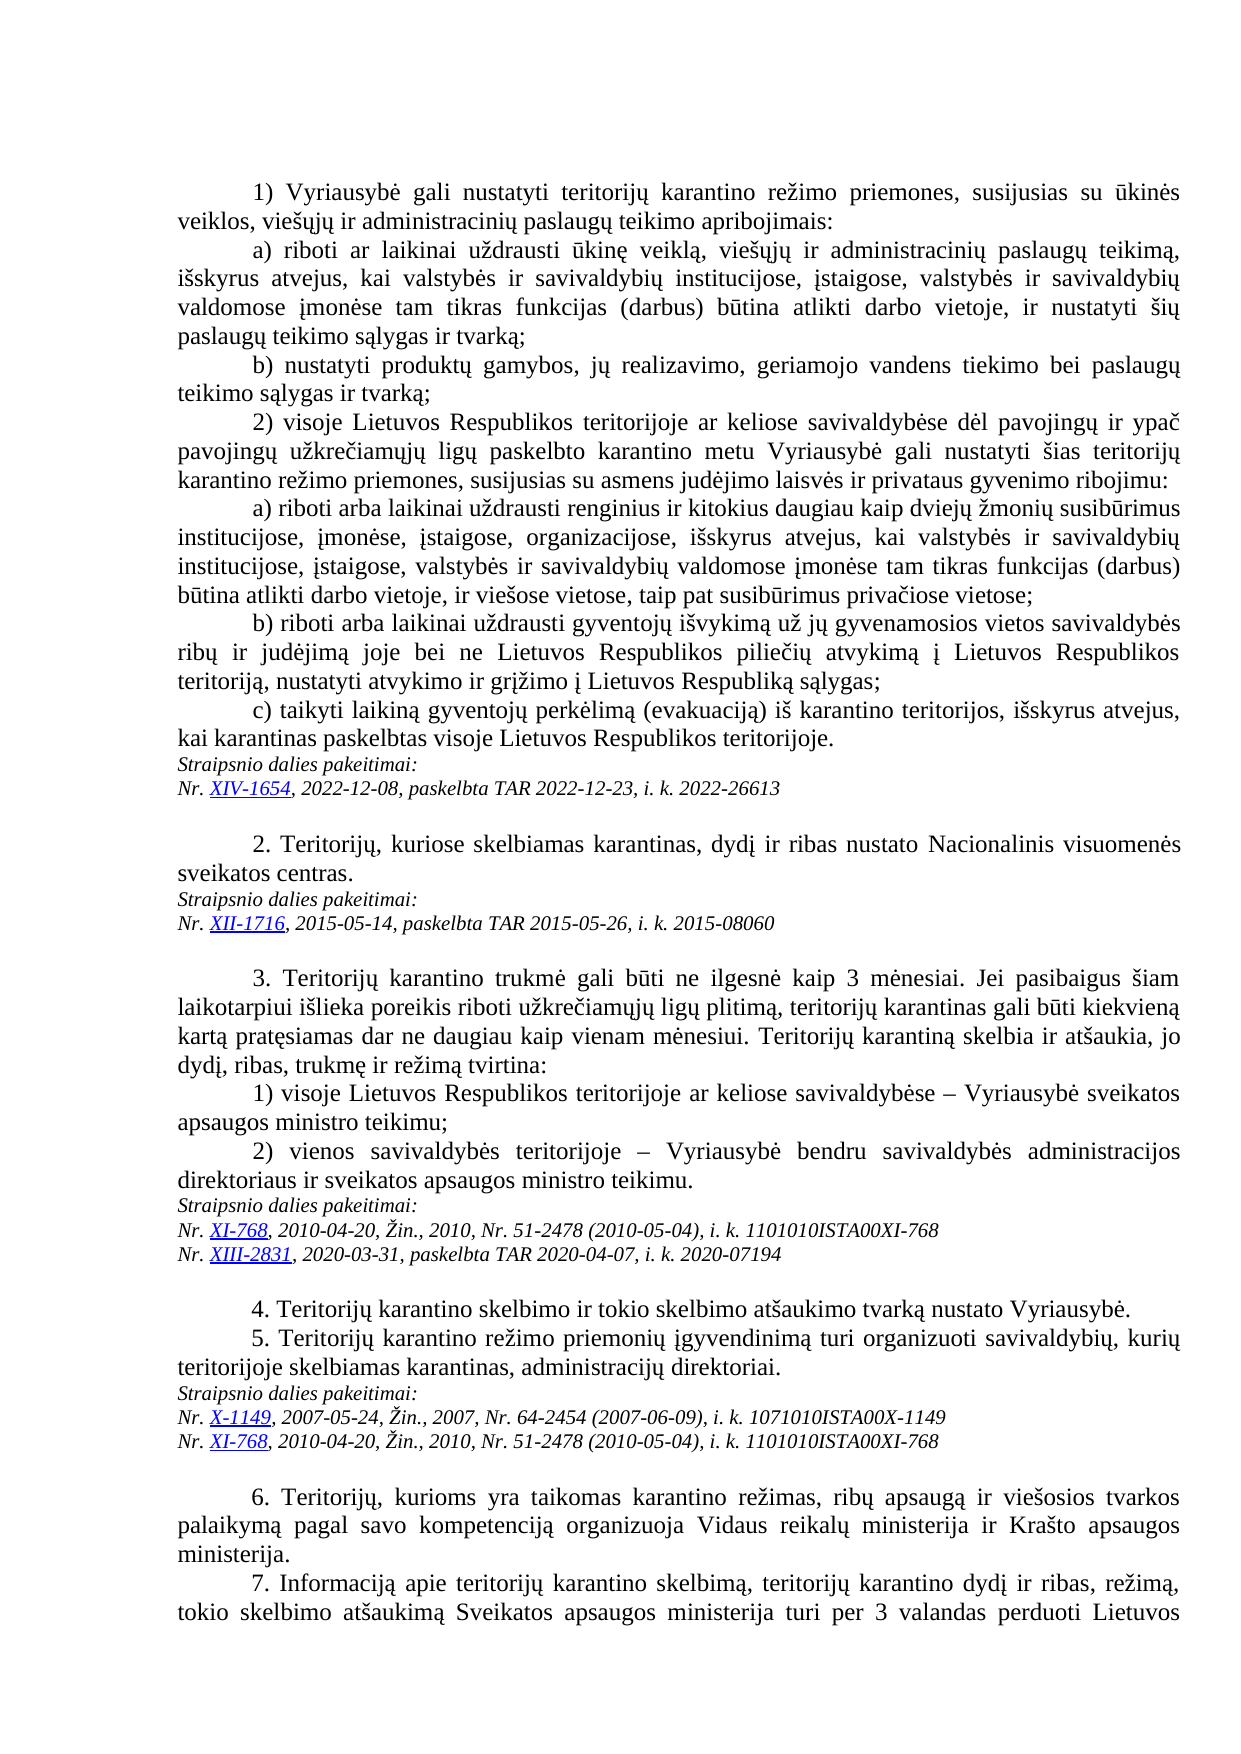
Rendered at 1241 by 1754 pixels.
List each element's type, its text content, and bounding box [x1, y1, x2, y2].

text 2. Teritorijų, kuriose skelbiamas karantinas, dydį ir ribas nustato Nacionalinis visuomenės sveikatos centras. [177, 829, 1181, 887]
text Nr. X-1149, 2007-05-24, Žin., 2007, Nr. 64-2454 (2007-06-09), i. k. 1071010ISTA00X-1149 [177, 1405, 1181, 1429]
text 2) visoje Lietuvos Respublikos teritorijoje ar keliose savivaldybėse dėl pavojingų ir ypač pavojingų užkrečiamųjų ligų paskelbto karantino metu Vyriausybė gali nustatyti šias teritorijų karantino režimo priemones, susijusias su asmens judėjimo laisvės ir privataus gyvenimo ribojimu: [177, 407, 1181, 493]
text b) riboti arba laikinai uždrausti gyventojų išvykimą už jų gyvenamosios vietos savivaldybės ribų ir judėjimą joje bei ne Lietuvos Respublikos piliečių atvykimą į Lietuvos Respublikos teritoriją, nustatyti atvykimo ir grįžimo į Lietuvos Respubliką sąlygas; [177, 608, 1181, 695]
text Straipsnio dalies pakeitimai: [177, 1381, 1181, 1405]
text c) taikyti laikiną gyventojų perkėlimą (evakuaciją) iš karantino teritorijos, išskyrus atvejus, kai karantinas paskelbtas visoje Lietuvos Respublikos teritorijoje. [177, 695, 1181, 752]
text Straipsnio dalies pakeitimai: [177, 752, 1181, 776]
text 3. Teritorijų karantino trukmė gali būti ne ilgesnė kaip 3 mėnesiai. Jei pasibaigus šiam laikotarpiui išlieka poreikis riboti užkrečiamųjų ligų plitimą, teritorijų karantinas gali būti kiekvieną kartą pratęsiamas dar ne daugiau kaip vienam mėnesiui. Teritorijų karantiną skelbia ir atšaukia, jo dydį, ribas, trukmę ir režimą tvirtina: [177, 963, 1181, 1078]
text 1) Vyriausybė gali nustatyti teritorijų karantino režimo priemones, susijusias su ūkinės veiklos, viešųjų ir administracinių paslaugų teikimo apribojimais: [177, 177, 1181, 235]
text 4. Teritorijų karantino skelbimo ir tokio skelbimo atšaukimo tvarką nustato Vyriausybė. [177, 1294, 1181, 1323]
text 5. Teritorijų karantino režimo priemonių įgyvendinimą turi organizuoti savivaldybių, kurių teritorijoje skelbiamas karantinas, administracijų direktoriai. [177, 1323, 1181, 1381]
text 7. Informaciją apie teritorijų karantino skelbimą, teritorijų karantino dydį ir ribas, režimą, tokio skelbimo atšaukimą Sveikatos apsaugos ministerija turi per 3 valandas perduoti Lietuvos [177, 1568, 1181, 1625]
text Nr. XI-768, 2010-04-20, Žin., 2010, Nr. 51-2478 (2010-05-04), i. k. 1101010ISTA00XI-768 [177, 1217, 1181, 1242]
text Straipsnio dalies pakeitimai: [177, 1193, 1181, 1217]
text 6. Teritorijų, kurioms yra taikomas karantino režimas, ribų apsaugą ir viešosios tvarkos palaikymą pagal savo kompetenciją organizuoja Vidaus reikalų ministerija ir Krašto apsaugos ministerija. [177, 1482, 1181, 1568]
text 2) vienos savivaldybės teritorijoje – Vyriausybė bendru savivaldybės administracijos direktoriaus ir sveikatos apsaugos ministro teikimu. [177, 1136, 1181, 1193]
text a) riboti arba laikinai uždrausti renginius ir kitokius daugiau kaip dviejų žmonių susibūrimus institucijose, įmonėse, įstaigose, organizacijose, išskyrus atvejus, kai valstybės ir savivaldybių institucijose, įstaigose, valstybės ir savivaldybių valdomose įmonėse tam tikras funkcijas (darbus) būtina atlikti darbo vietoje, ir viešose vietose, taip pat susibūrimus privačiose vietose; [177, 493, 1181, 608]
text Nr. XIII-2831, 2020-03-31, paskelbta TAR 2020-04-07, i. k. 2020-07194 [177, 1242, 1181, 1266]
text b) nustatyti produktų gamybos, jų realizavimo, geriamojo vandens tiekimo bei paslaugų teikimo sąlygas ir tvarką; [177, 350, 1181, 407]
text a) riboti ar laikinai uždrausti ūkinę veiklą, viešųjų ir administracinių paslaugų teikimą, išskyrus atvejus, kai valstybės ir savivaldybių institucijose, įstaigose, valstybės ir savivaldybių valdomose įmonėse tam tikras funkcijas (darbus) būtina atlikti darbo vietoje, ir nustatyti šių paslaugų teikimo sąlygas ir tvarką; [177, 235, 1181, 350]
text Straipsnio dalies pakeitimai: [177, 887, 1181, 911]
text Nr. XIV-1654, 2022-12-08, paskelbta TAR 2022-12-23, i. k. 2022-26613 [177, 776, 1181, 800]
text Nr. XII-1716, 2015-05-14, paskelbta TAR 2015-05-26, i. k. 2015-08060 [177, 911, 1181, 935]
text Nr. XI-768, 2010-04-20, Žin., 2010, Nr. 51-2478 (2010-05-04), i. k. 1101010ISTA00XI-768 [177, 1429, 1181, 1453]
text 1) visoje Lietuvos Respublikos teritorijoje ar keliose savivaldybėse – Vyriausybė sveikatos apsaugos ministro teikimu; [177, 1078, 1181, 1136]
